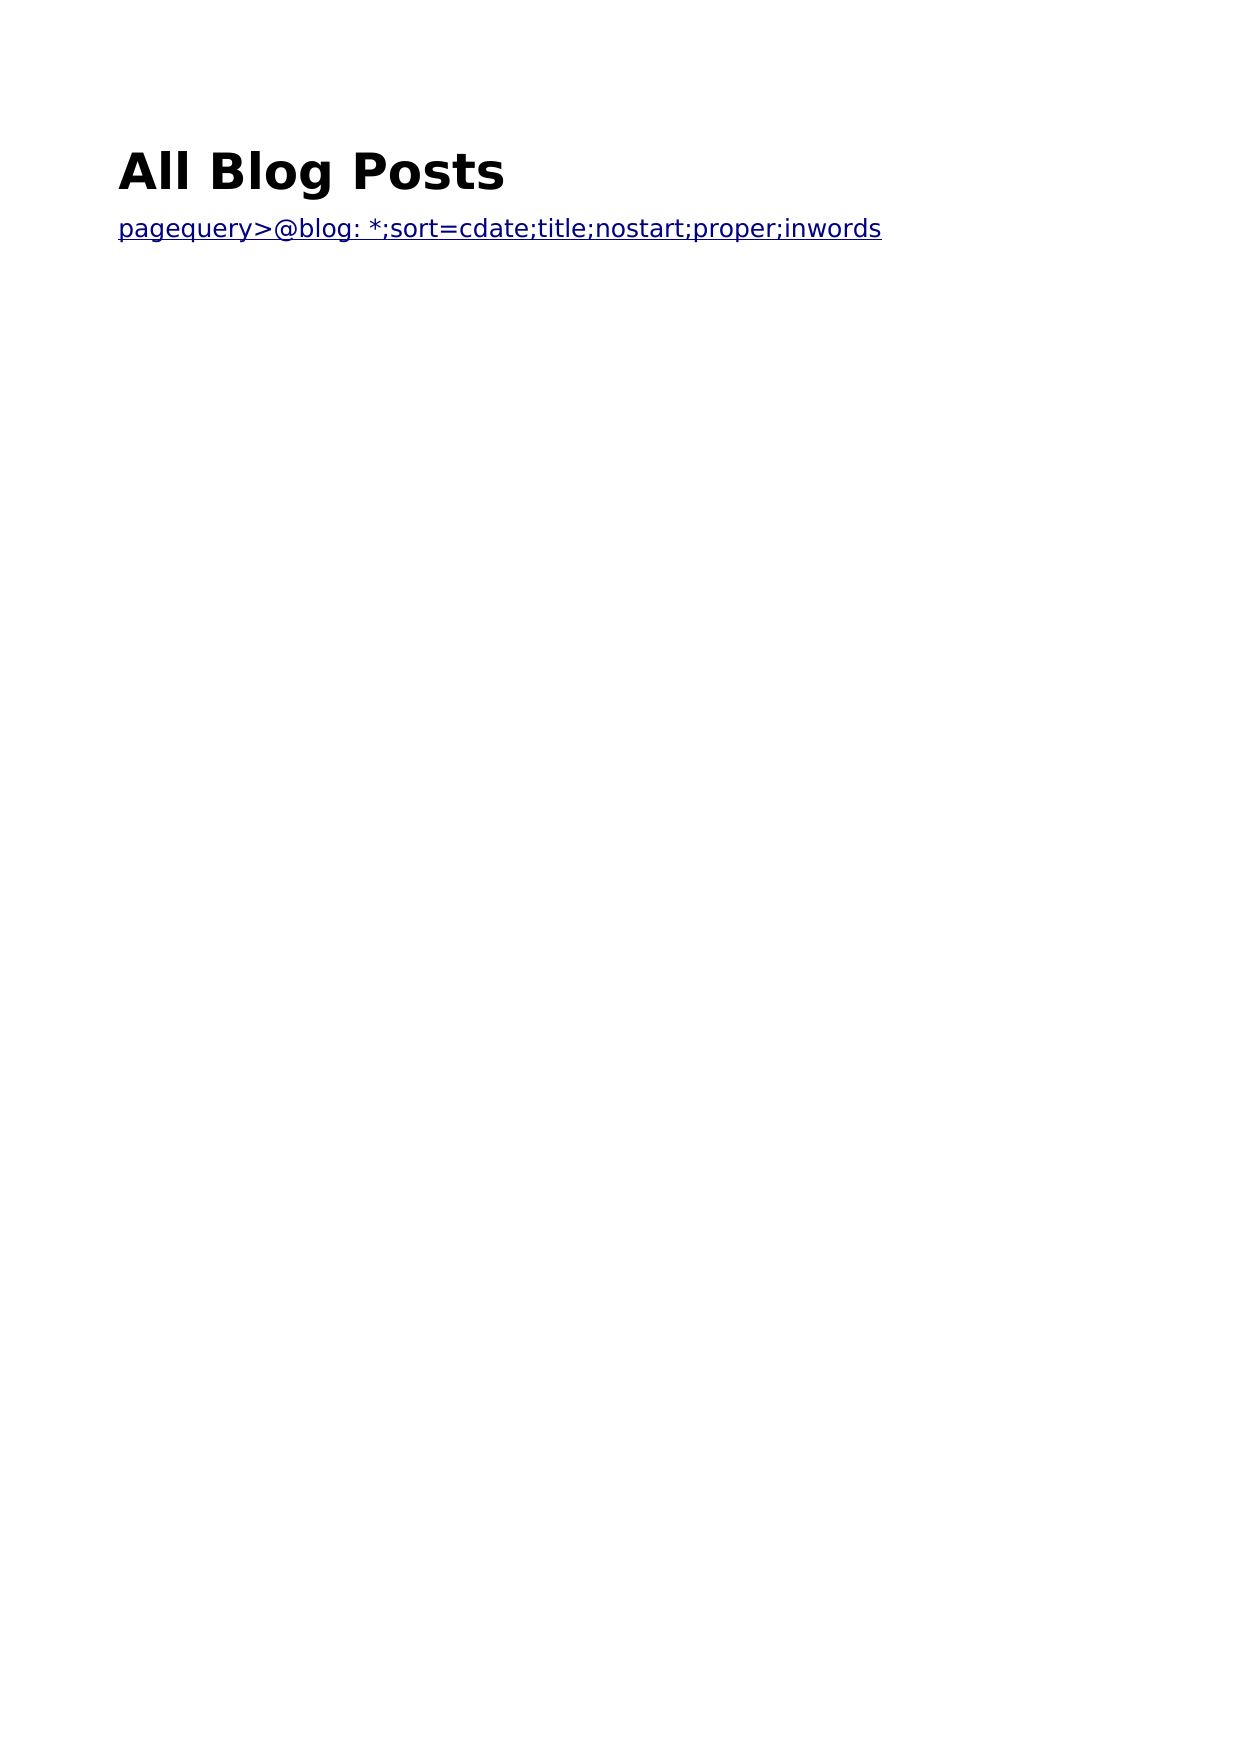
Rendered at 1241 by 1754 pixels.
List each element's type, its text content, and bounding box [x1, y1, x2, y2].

text pagequery>@blog: *;sort=cdate;title;nostart;proper;inwords [118, 214, 1122, 243]
subtitle All Blog Posts [118, 143, 1122, 201]
